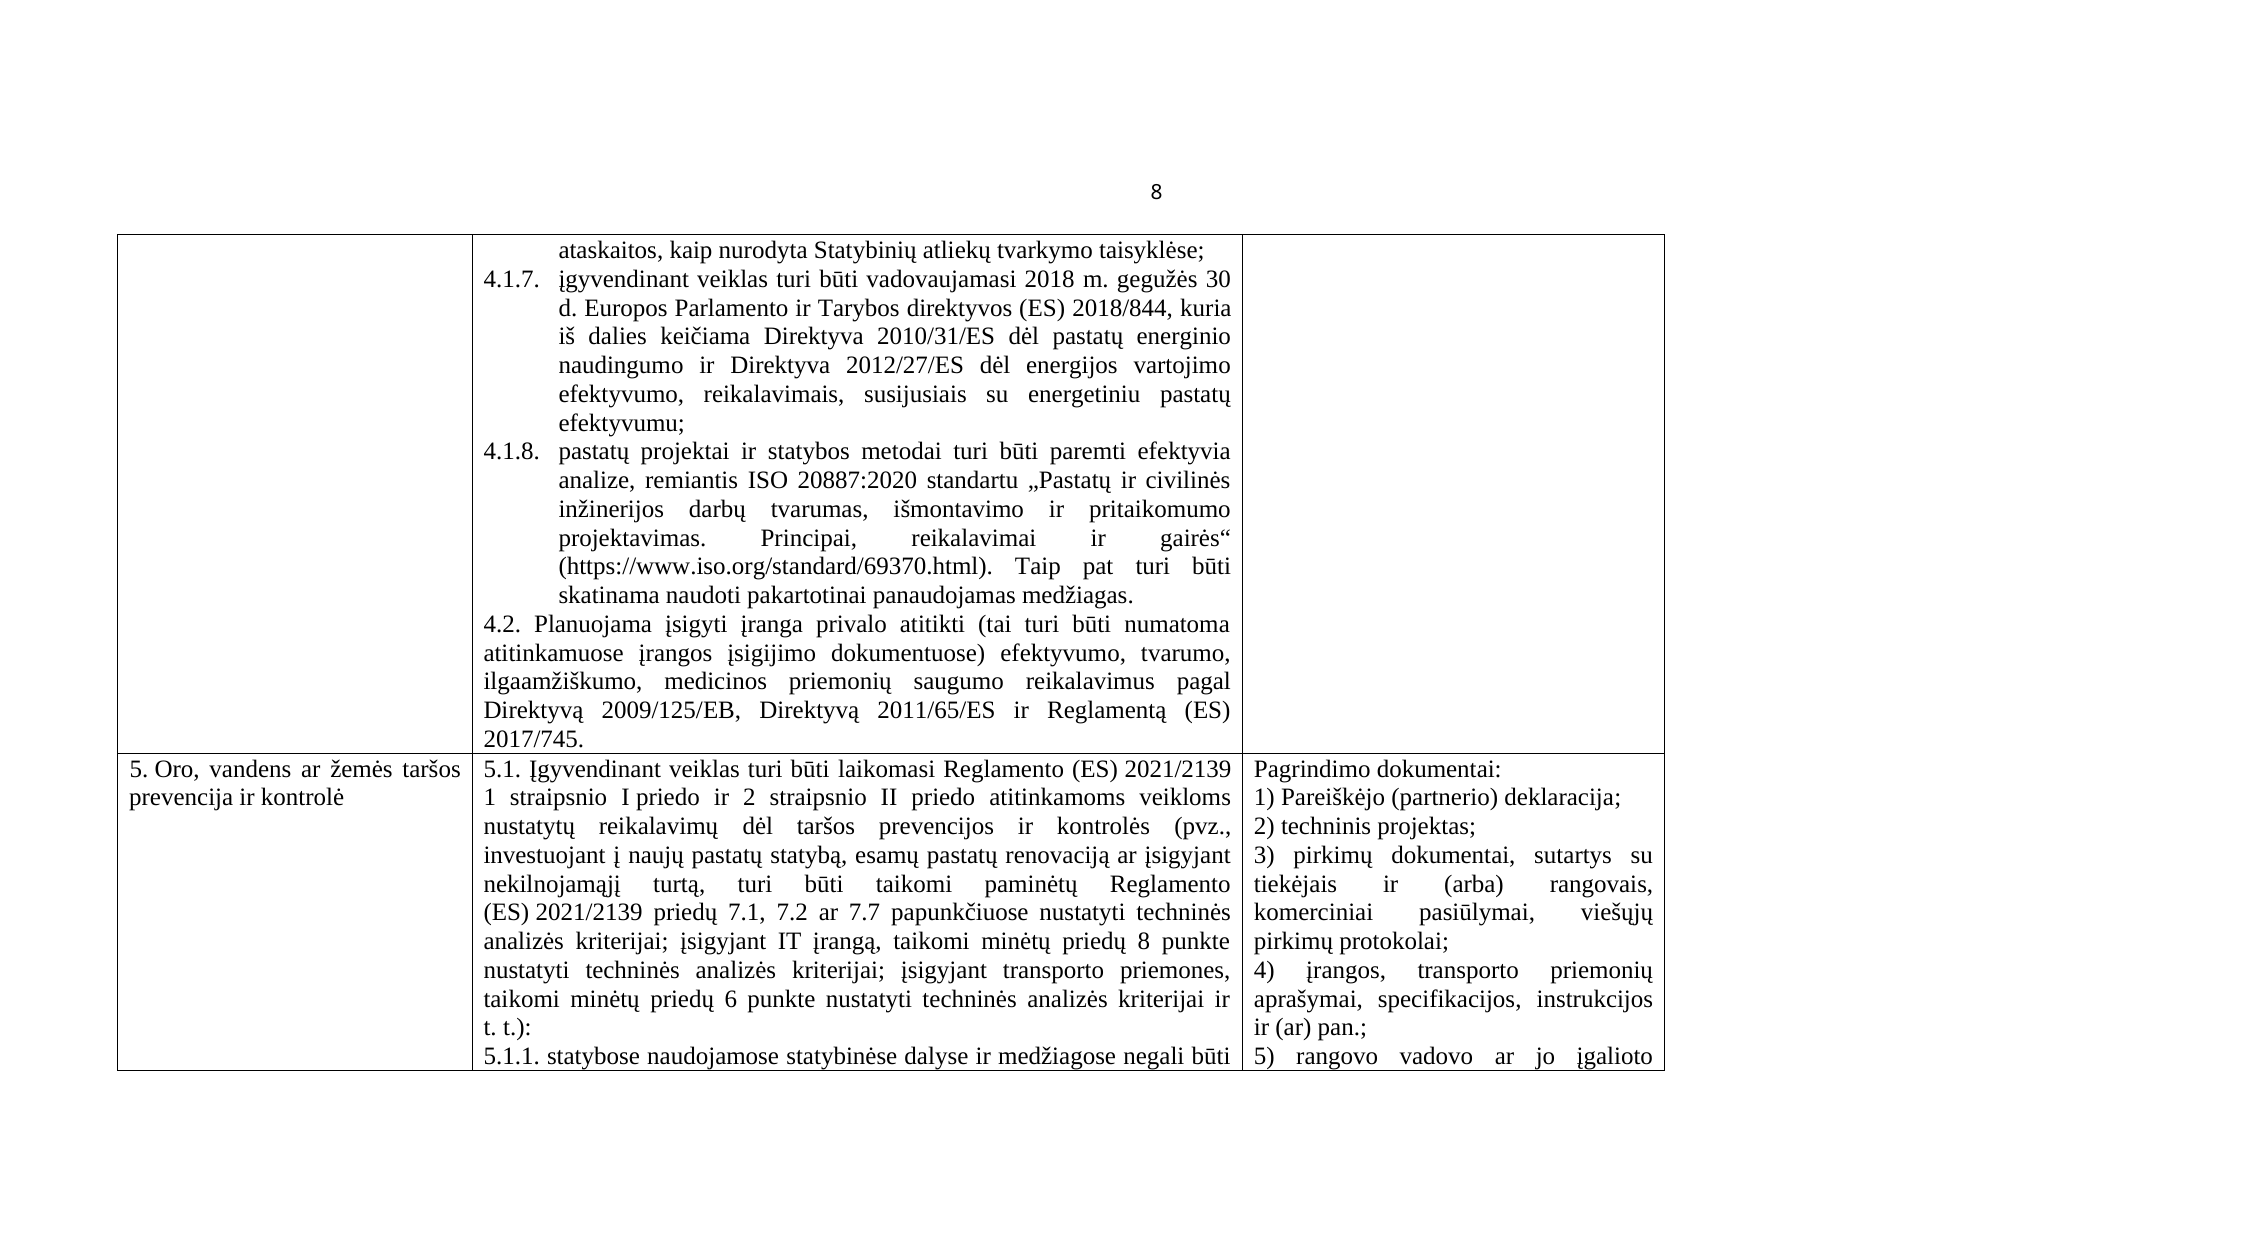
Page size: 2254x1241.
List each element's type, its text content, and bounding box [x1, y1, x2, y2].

table_cell [118, 235, 472, 753]
table_cell 5. Oro, vandens ar žemės taršos prevencija ir kontrolė [118, 754, 472, 1070]
table_cell [1243, 235, 1664, 753]
table_cell Pagrindimo dokumentai: 1) Pareiškėjo (partnerio) deklaracija; 2) techninis projektas; 3) pirkimų dokumentai, sutartys su tiekėjais ir (arba) rangovais, komerciniai pasiūlymai, viešųjų pirkimų protokolai; 4) įrangos, transporto priemonių aprašymai, specifikacijos, instrukcijos ir (ar) pan.; 5) rangovo vadovo ar jo įgalioto [1243, 754, 1664, 1070]
table_cell ataskaitos, kaip nurodyta Statybinių atliekų tvarkymo taisyklėse; 4.1.7. įgyvendinant veiklas turi būti vadovaujamasi 2018 m. gegužės 30 d. Europos Parlamento ir Tarybos direktyvos (ES) 2018/844, kuria iš dalies keičiama Direktyva 2010/31/ES dėl pastatų energinio naudingumo ir Direktyva 2012/27/ES dėl energijos vartojimo efektyvumo, reikalavimais, susijusiais su energetiniu pastatų efektyvumu; 4.1.8. pastatų projektai ir statybos metodai turi būti paremti efektyvia analize, remiantis ISO 20887:2020 standartu „Pastatų ir civilinės inžinerijos darbų tvarumas, išmontavimo ir pritaikomumo projektavimas. Principai, reikalavimai ir gairės“ (https://www.iso.org/standard/69370.html). Taip pat turi būti skatinama naudoti pakartotinai panaudojamas medžiagas. 4.2. Planuojama įsigyti įranga privalo atitikti (tai turi būti numatoma atitinkamuose įrangos įsigijimo dokumentuose) efektyvumo, tvarumo, ilgaamžiškumo, medicinos priemonių saugumo reikalavimus pagal Direktyvą 2009/125/EB, Direktyvą 2011/65/ES ir Reglamentą (ES) 2017/745. [473, 235, 1242, 753]
table_cell 5.1. Įgyvendinant veiklas turi būti laikomasi Reglamento (ES) 2021/2139 1 straipsnio I priedo ir 2 straipsnio II priedo atitinkamoms veikloms nustatytų reikalavimų dėl taršos prevencijos ir kontrolės (pvz., investuojant į naujų pastatų statybą, esamų pastatų renovaciją ar įsigyjant nekilnojamąjį turtą, turi būti taikomi paminėtų Reglamento (ES) 2021/2139 priedų 7.1, 7.2 ar 7.7 papunkčiuose nustatyti techninės analizės kriterijai; įsigyjant IT įrangą, taikomi minėtų priedų 8 punkte nustatyti techninės analizės kriterijai; įsigyjant transporto priemones, taikomi minėtų priedų 6 punkte nustatyti techninės analizės kriterijai ir t. t.): 5.1.1. statybose naudojamose statybinėse dalyse ir medžiagose negali būti [473, 754, 1242, 1070]
